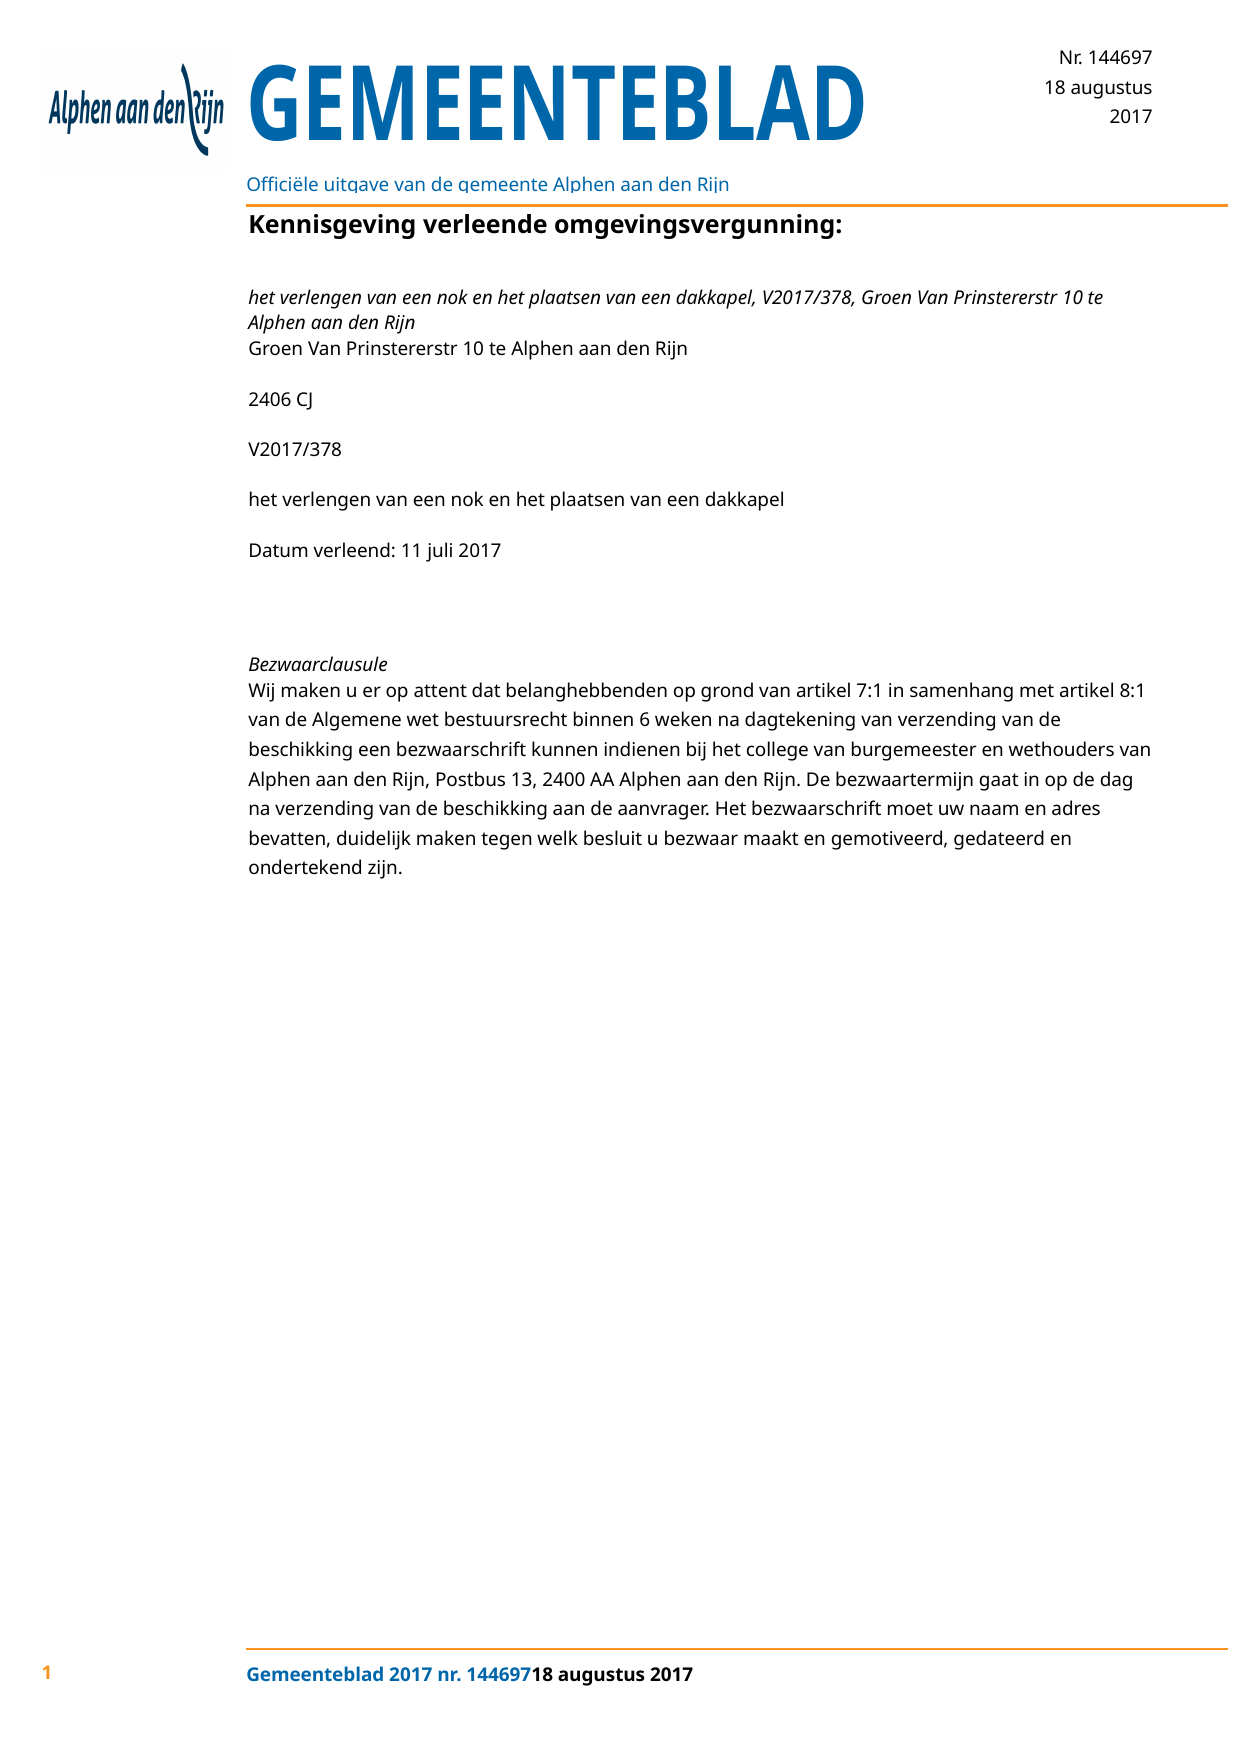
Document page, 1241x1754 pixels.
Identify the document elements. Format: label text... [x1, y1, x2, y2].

text 2406 CJ [248, 386, 1152, 411]
text V2017/378 [248, 436, 1152, 462]
text Datum verleend: 11 juli 2017 [248, 537, 1152, 563]
text het verlengen van een nok en het plaatsen van een dakkapel [248, 487, 1152, 512]
text Groen Van Prinstererstr 10 te Alphen aan den Rijn [248, 335, 1152, 361]
text Kennisgeving verleende omgevingsvergunning: [248, 207, 1152, 241]
text het verlengen van een nok en het plaatsen van een dakkapel, V2017/378, Groen Van Prinstererstr 10 te Alphen aan den Rijn [248, 284, 1152, 335]
picture [41, 47, 231, 172]
text Bezwaarclausule [248, 651, 1152, 677]
text Wij maken u er op attent dat belanghebbenden op grond van artikel 7:1 in samenhang met artikel 8:1 van de Algemene wet bestuursrecht binnen 6 weken na dagtekening van verzending van de beschikking een bezwaarschrift kunnen indienen bij het college van burgemeester en wethouders van Alphen aan den Rijn, Postbus 13, 2400 AA Alphen aan den Rijn. De bezwaartermijn gaat in op de dag na verzending van de beschikking aan de aanvrager. Het bezwaarschrift moet uw naam en adres bevatten, duidelijk maken tegen welk besluit u bezwaar maakt en gemotiveerd, gedateerd en ondertekend zijn. [248, 677, 1152, 880]
